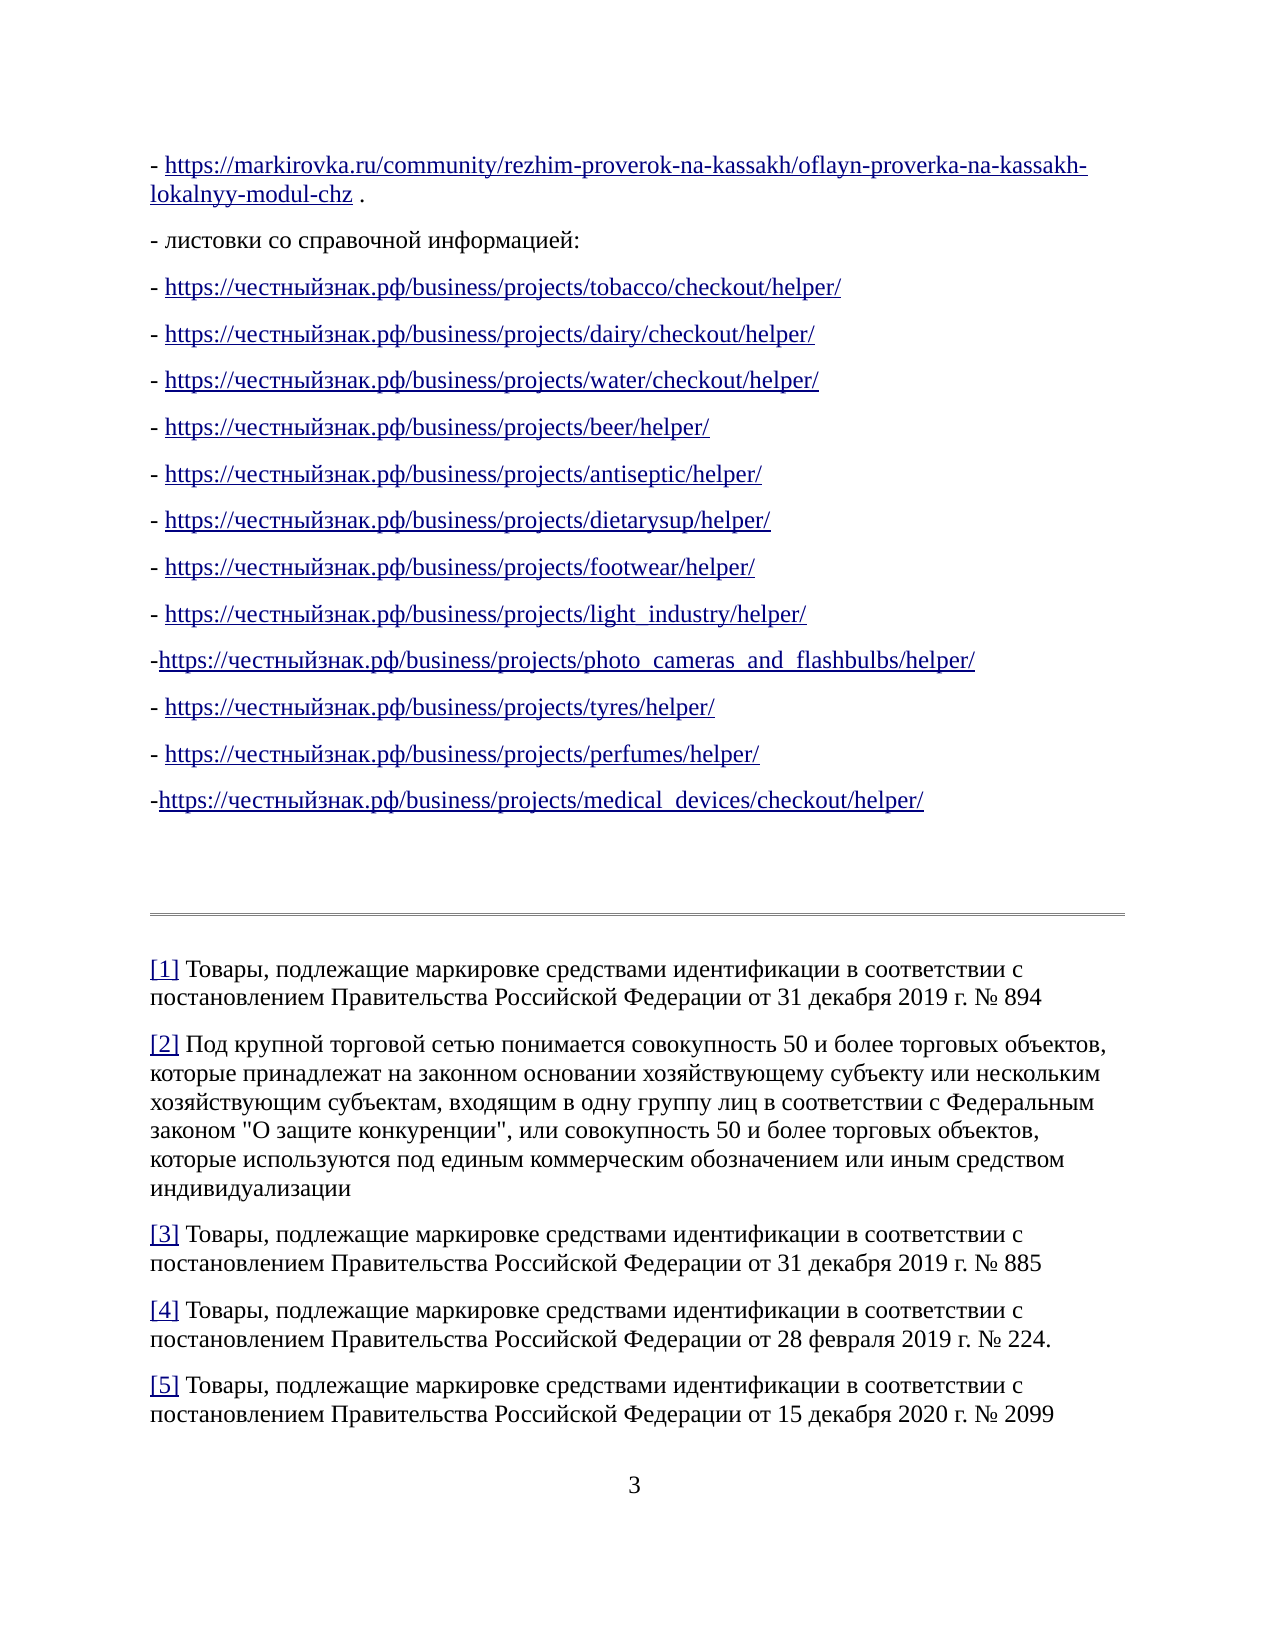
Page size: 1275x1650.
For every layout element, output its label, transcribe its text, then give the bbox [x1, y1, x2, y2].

text - https://честныйзнак.рф/business/projects/dietarysup/helper/ [150, 505, 1125, 534]
text - https://честныйзнак.рф/business/projects/antiseptic/helper/ [150, 459, 1125, 487]
text - https://честныйзнак.рф/business/projects/tobacco/checkout/helper/ [150, 272, 1125, 301]
text - https://честныйзнак.рф/business/projects/dairy/checkout/helper/ [150, 319, 1125, 347]
text - https://markirovka.ru/community/rezhim-proverok-na-kassakh/oflayn-proverka-na-kassakh-lokalnyy-modul-chz . [150, 150, 1125, 207]
text - https://честныйзнак.рф/business/projects/light_industry/helper/ [150, 599, 1125, 627]
text - https://честныйзнак.рф/business/projects/footwear/helper/ [150, 552, 1125, 581]
text [3] Товары, подлежащие маркировке средствами идентификации в соответствии с постановлением Правительства Российской Федерации от 31 декабря 2019 г. № 885 [150, 1219, 1125, 1277]
text [4] Товары, подлежащие маркировке средствами идентификации в соответствии с постановлением Правительства Российской Федерации от 28 февраля 2019 г. № 224. [150, 1295, 1125, 1352]
text [5] Товары, подлежащие маркировке средствами идентификации в соответствии с постановлением Правительства Российской Федерации от 15 декабря 2020 г. № 2099 [150, 1370, 1125, 1428]
text - https://честныйзнак.рф/business/projects/tyres/helper/ [150, 692, 1125, 721]
text -https://честныйзнак.рф/business/projects/photo_cameras_and_flashbulbs/helper/ [150, 645, 1125, 674]
text -https://честныйзнак.рф/business/projects/medical_devices/checkout/helper/ [150, 785, 1125, 814]
text [2] Под крупной торговой сетью понимается совокупность 50 и более торговых объектов, которые принадлежат на законном основании хозяйствующему субъекту или нескольким хозяйствующим субъектам, входящим в одну группу лиц в соответствии с Федеральным законом "О защите конкуренции", или совокупность 50 и более торговых объектов, которые используются под единым коммерческим обозначением или иным средством индивидуализации [150, 1029, 1125, 1202]
text - https://честныйзнак.рф/business/projects/perfumes/helper/ [150, 739, 1125, 767]
text [1] Товары, подлежащие маркировке средствами идентификации в соответствии с постановлением Правительства Российской Федерации от 31 декабря 2019 г. № 894 [150, 954, 1125, 1011]
text - https://честныйзнак.рф/business/projects/water/checkout/helper/ [150, 365, 1125, 394]
text - листовки со справочной информацией: [150, 225, 1125, 254]
text - https://честныйзнак.рф/business/projects/beer/helper/ [150, 412, 1125, 441]
